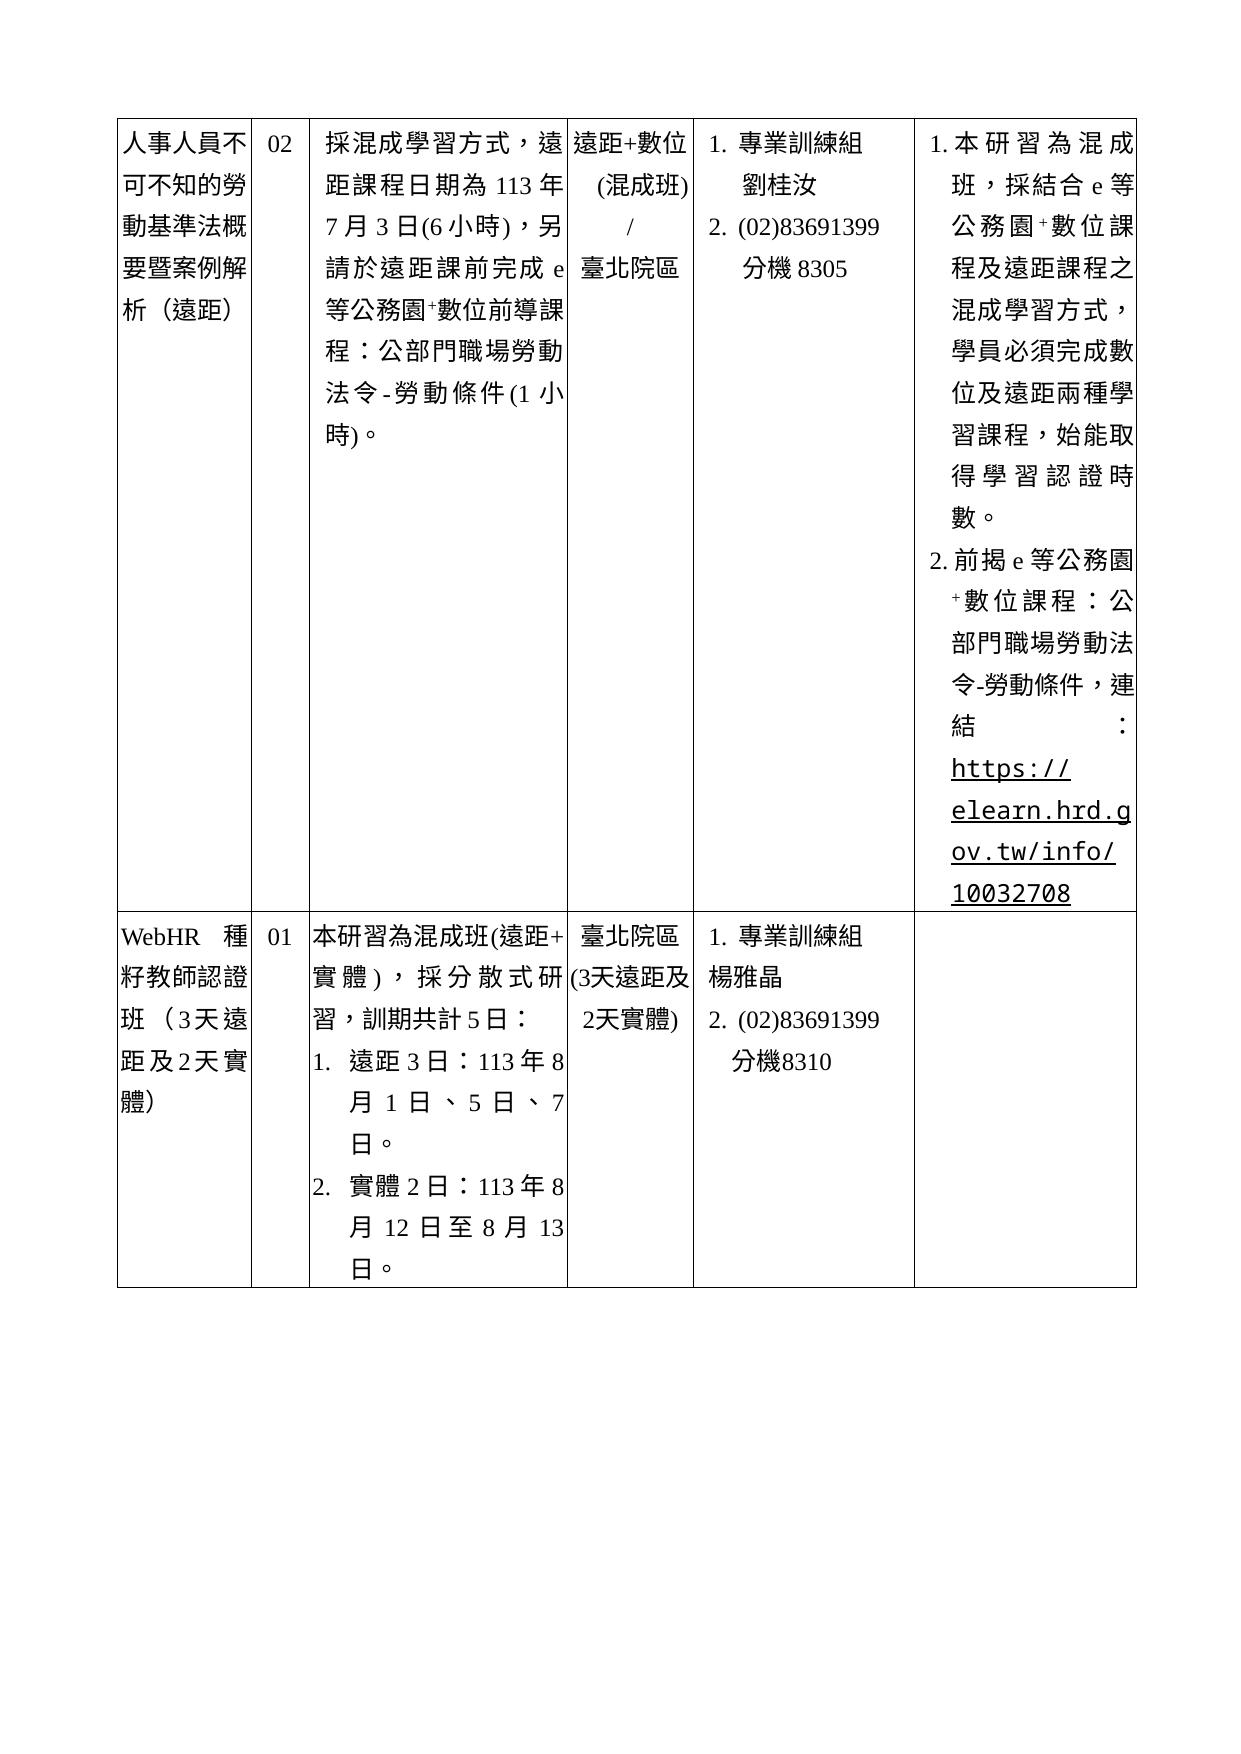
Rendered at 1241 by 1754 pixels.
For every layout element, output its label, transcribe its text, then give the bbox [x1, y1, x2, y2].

table_cell 本研習為混成班，採結合e等公務園+數位課程及遠距課程之混成學習方式，學員必須完成數位及遠距兩種學習課程，始能取得學習認證時數。 前揭e等公務園+數位課程：公部門職場勞動法令-勞動條件，連結：https://elearn.hrd.gov.tw/info/10032708 [915, 119, 1136, 911]
table_cell 本研習為混成班(遠距+實體)，採分散式研習，訓期共計5日： 遠距3日：113年8月1日、5日、7日。 實體2日：113年8月12日至8月13日。 [310, 912, 567, 1287]
table_cell 採混成學習方式，遠距課程日期為113年7月3日(6小時)，另請於遠距課前完成e等公務園+數位前導課程：公部門職場勞動法令-勞動條件(1小時)。 [310, 119, 567, 911]
table_cell WebHR種籽教師認證班（3天遠距及2天實體） [118, 912, 251, 1287]
table_cell 02 [252, 119, 309, 911]
table_cell [915, 912, 1136, 1287]
table_cell 專業訓練組 劉桂汝 (02)83691399 分機8305 [694, 119, 914, 911]
table_cell 01 [252, 912, 309, 1287]
table_cell 專業訓練組 楊雅晶 (02)83691399 分機8310 [694, 912, 914, 1287]
table_cell 遠距+數位(混成班) / 臺北院區 [568, 119, 693, 911]
table_cell 臺北院區 (3天遠距及2天實體) [568, 912, 693, 1287]
table_cell 人事人員不可不知的勞動基準法概要暨案例解析（遠距） [118, 119, 251, 911]
